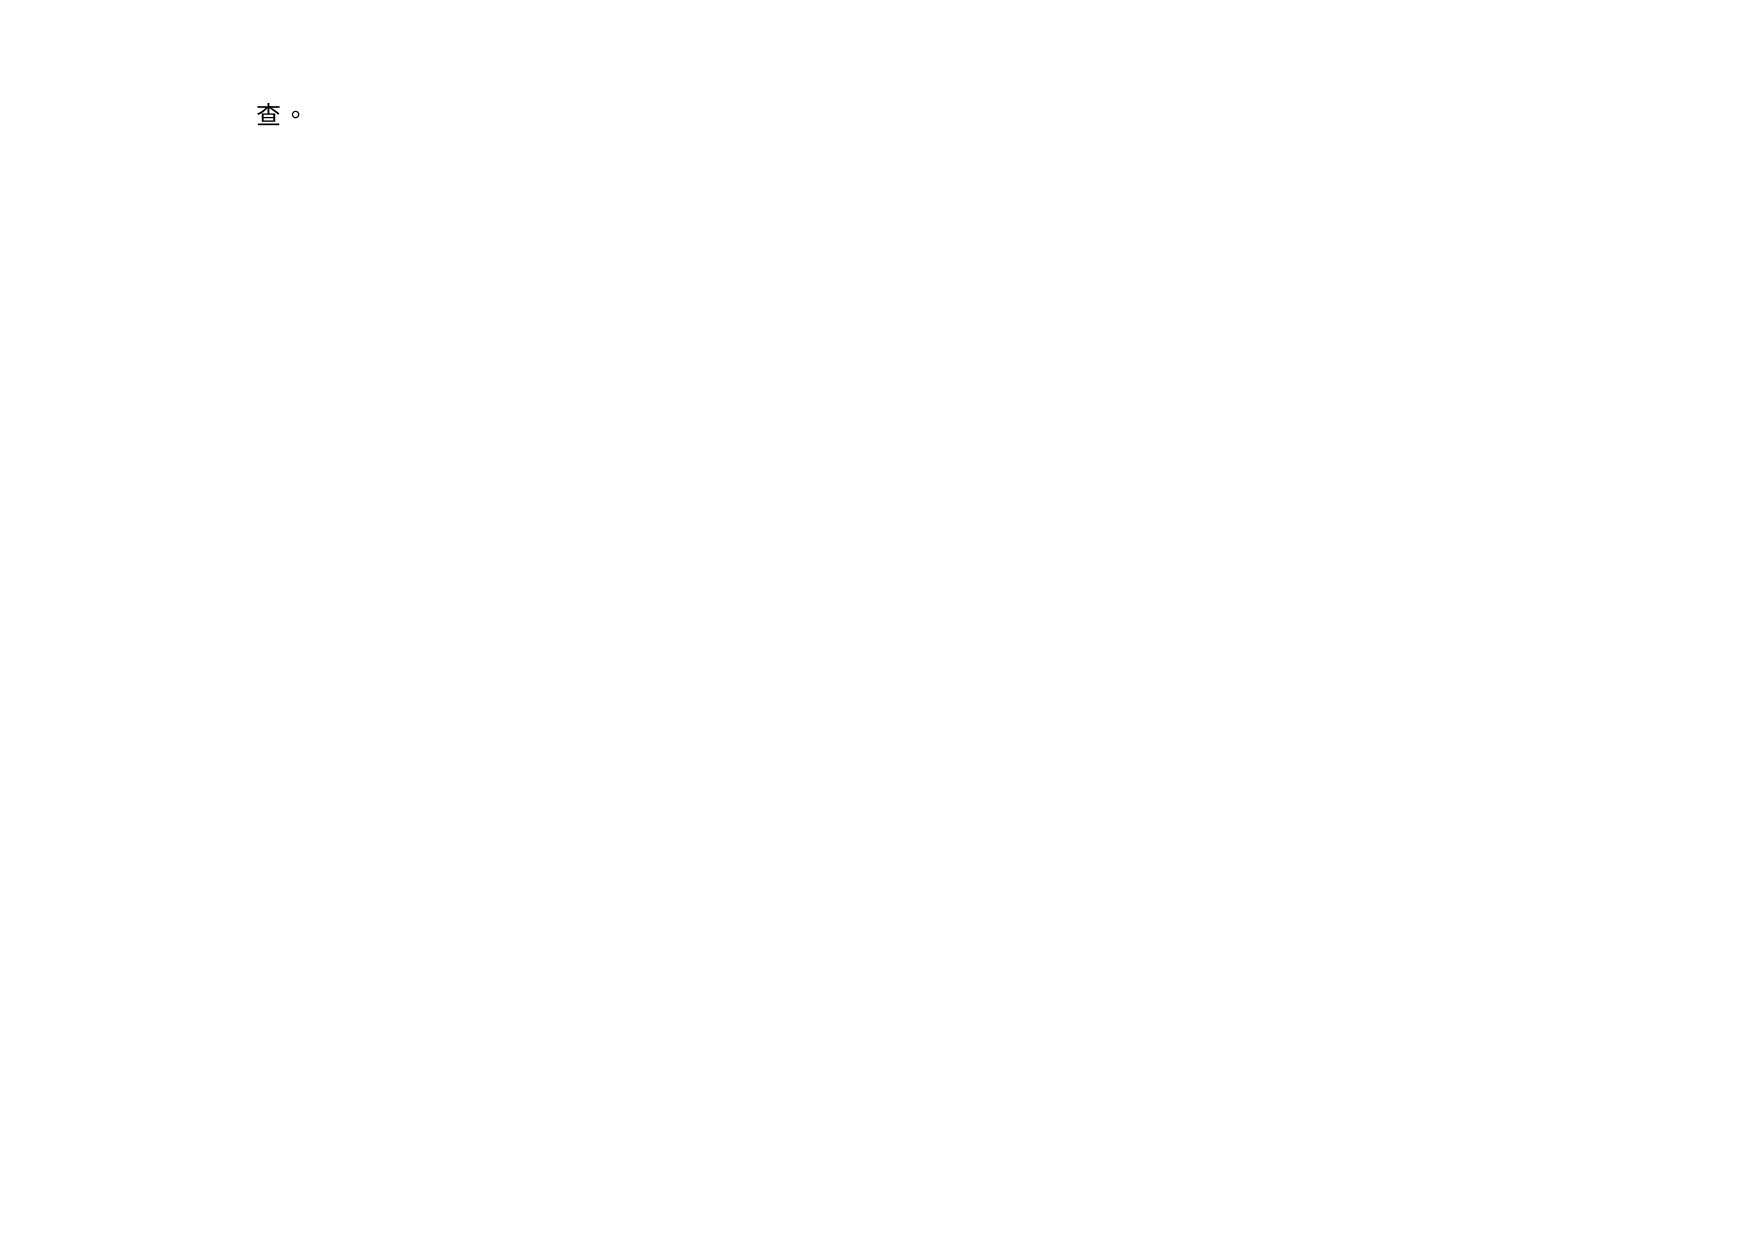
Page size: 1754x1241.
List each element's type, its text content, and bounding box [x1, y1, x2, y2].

text 查。 [202, 95, 1604, 133]
